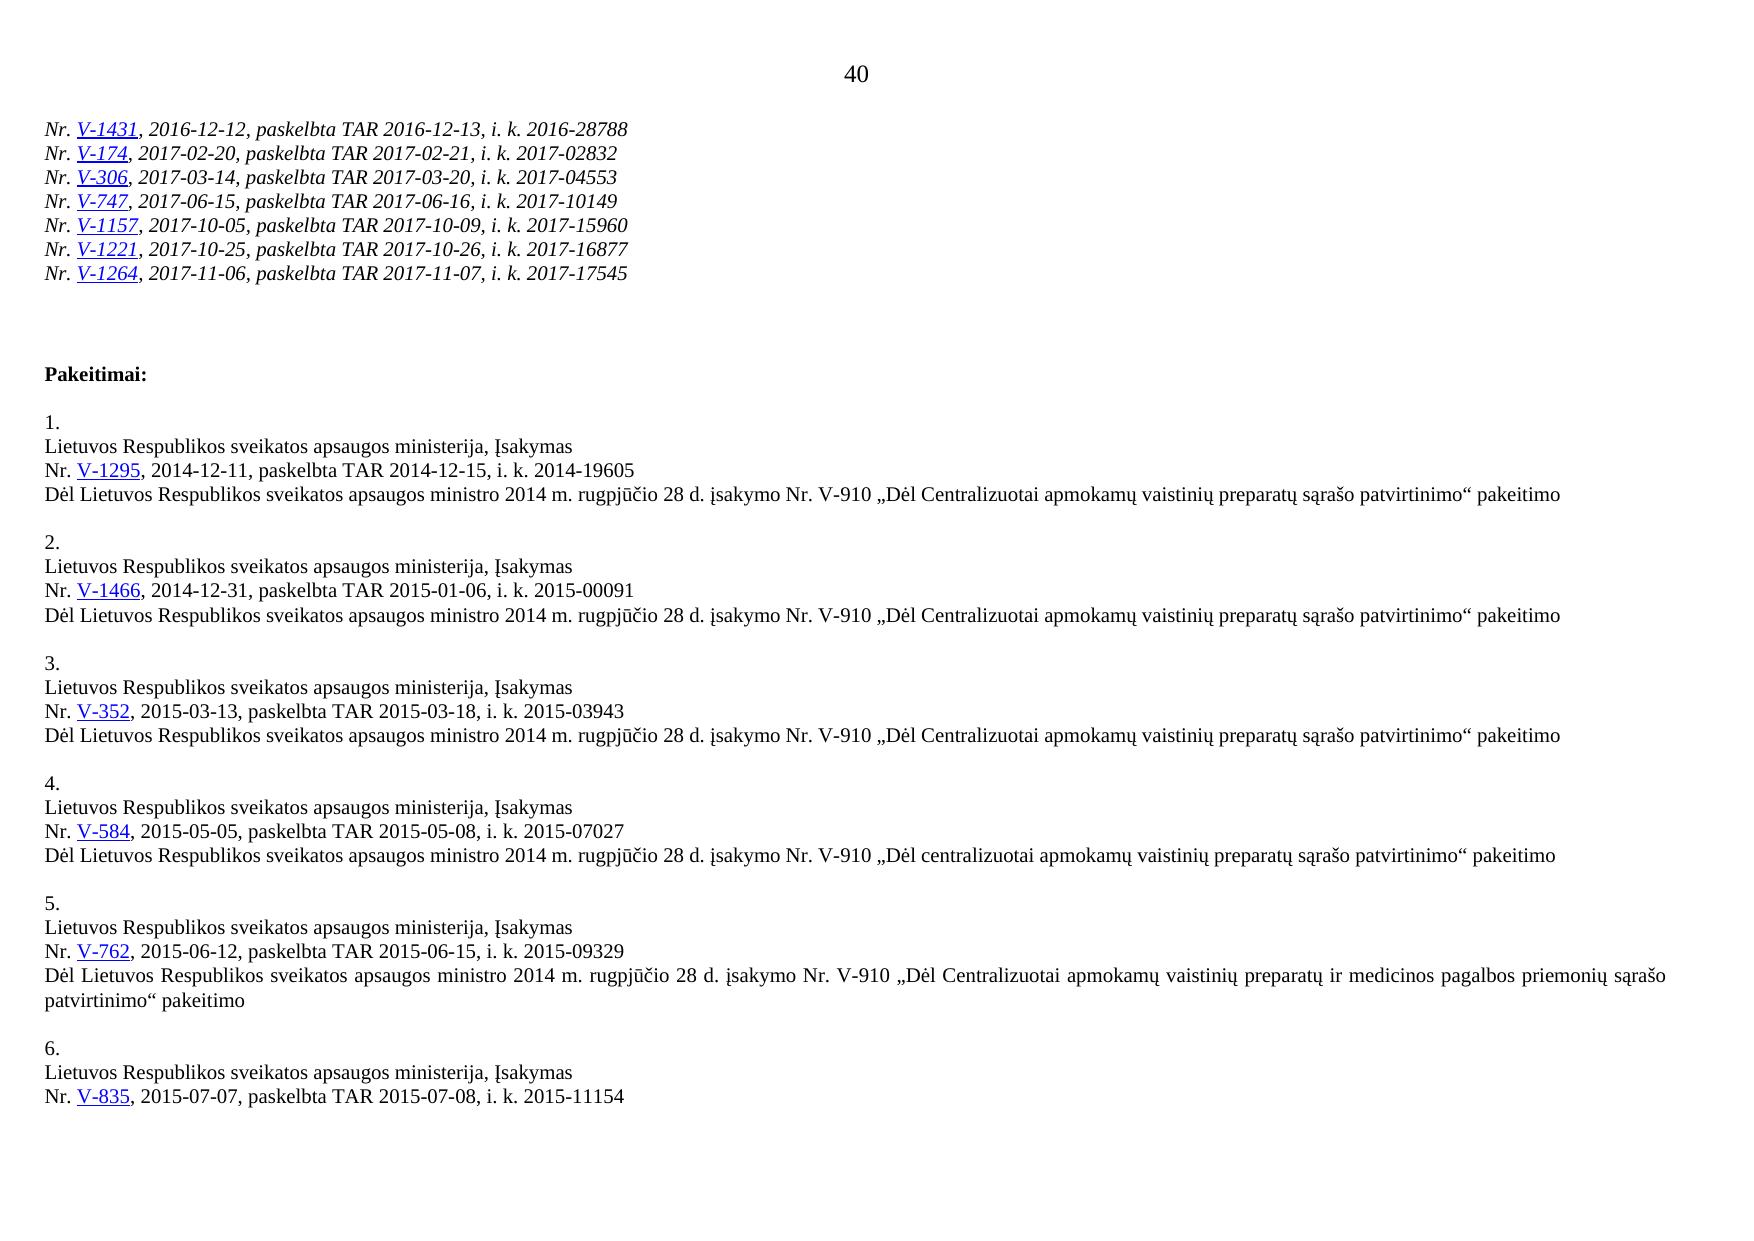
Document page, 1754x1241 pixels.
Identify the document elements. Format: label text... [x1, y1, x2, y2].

text Nr. V-584, 2015-05-05, paskelbta TAR 2015-05-08, i. k. 2015-07027 [44, 819, 1668, 843]
text Lietuvos Respublikos sveikatos apsaugos ministerija, Įsakymas [44, 554, 1668, 578]
text Nr. V-174, 2017-02-20, paskelbta TAR 2017-02-21, i. k. 2017-02832 [44, 141, 1668, 165]
text 4. [44, 771, 1668, 795]
text 6. [44, 1036, 1668, 1060]
text Dėl Lietuvos Respublikos sveikatos apsaugos ministro 2014 m. rugpjūčio 28 d. įsakymo Nr. V-910 „Dėl Centralizuotai apmokamų vaistinių preparatų sąrašo patvirtinimo“ pakeitimo [44, 482, 1668, 506]
text Lietuvos Respublikos sveikatos apsaugos ministerija, Įsakymas [44, 915, 1668, 939]
text Lietuvos Respublikos sveikatos apsaugos ministerija, Įsakymas [44, 795, 1668, 819]
text Nr. V-306, 2017-03-14, paskelbta TAR 2017-03-20, i. k. 2017-04553 [44, 165, 1668, 189]
text Nr. V-352, 2015-03-13, paskelbta TAR 2015-03-18, i. k. 2015-03943 [44, 699, 1668, 723]
text Dėl Lietuvos Respublikos sveikatos apsaugos ministro 2014 m. rugpjūčio 28 d. įsakymo Nr. V-910 „Dėl Centralizuotai apmokamų vaistinių preparatų sąrašo patvirtinimo“ pakeitimo [44, 602, 1668, 627]
text Dėl Lietuvos Respublikos sveikatos apsaugos ministro 2014 m. rugpjūčio 28 d. įsakymo Nr. V-910 „Dėl centralizuotai apmokamų vaistinių preparatų sąrašo patvirtinimo“ pakeitimo [44, 843, 1668, 867]
text 1. [44, 410, 1668, 434]
text Nr. V-1431, 2016-12-12, paskelbta TAR 2016-12-13, i. k. 2016-28788 [44, 117, 1668, 141]
text Nr. V-1157, 2017-10-05, paskelbta TAR 2017-10-09, i. k. 2017-15960 [44, 213, 1668, 237]
text Nr. V-1466, 2014-12-31, paskelbta TAR 2015-01-06, i. k. 2015-00091 [44, 578, 1668, 602]
text Lietuvos Respublikos sveikatos apsaugos ministerija, Įsakymas [44, 675, 1668, 699]
text Nr. V-1264, 2017-11-06, paskelbta TAR 2017-11-07, i. k. 2017-17545 [44, 261, 1668, 285]
text 2. [44, 530, 1668, 554]
text Lietuvos Respublikos sveikatos apsaugos ministerija, Įsakymas [44, 1060, 1668, 1084]
text 5. [44, 891, 1668, 915]
text Nr. V-747, 2017-06-15, paskelbta TAR 2017-06-16, i. k. 2017-10149 [44, 189, 1668, 213]
text Nr. V-762, 2015-06-12, paskelbta TAR 2015-06-15, i. k. 2015-09329 [44, 939, 1668, 963]
text Dėl Lietuvos Respublikos sveikatos apsaugos ministro 2014 m. rugpjūčio 28 d. įsakymo Nr. V-910 „Dėl Centralizuotai apmokamų vaistinių preparatų sąrašo patvirtinimo“ pakeitimo [44, 723, 1668, 747]
text 3. [44, 651, 1668, 675]
text Pakeitimai: [44, 362, 1668, 386]
text Lietuvos Respublikos sveikatos apsaugos ministerija, Įsakymas [44, 434, 1668, 458]
text Nr. V-1295, 2014-12-11, paskelbta TAR 2014-12-15, i. k. 2014-19605 [44, 458, 1668, 482]
text Nr. V-1221, 2017-10-25, paskelbta TAR 2017-10-26, i. k. 2017-16877 [44, 237, 1668, 261]
text Nr. V-835, 2015-07-07, paskelbta TAR 2015-07-08, i. k. 2015-11154 [44, 1084, 1668, 1108]
text Dėl Lietuvos Respublikos sveikatos apsaugos ministro 2014 m. rugpjūčio 28 d. įsakymo Nr. V-910 „Dėl Centralizuotai apmokamų vaistinių preparatų ir medicinos pagalbos priemonių sąrašo patvirtinimo“ pakeitimo [44, 963, 1668, 1012]
